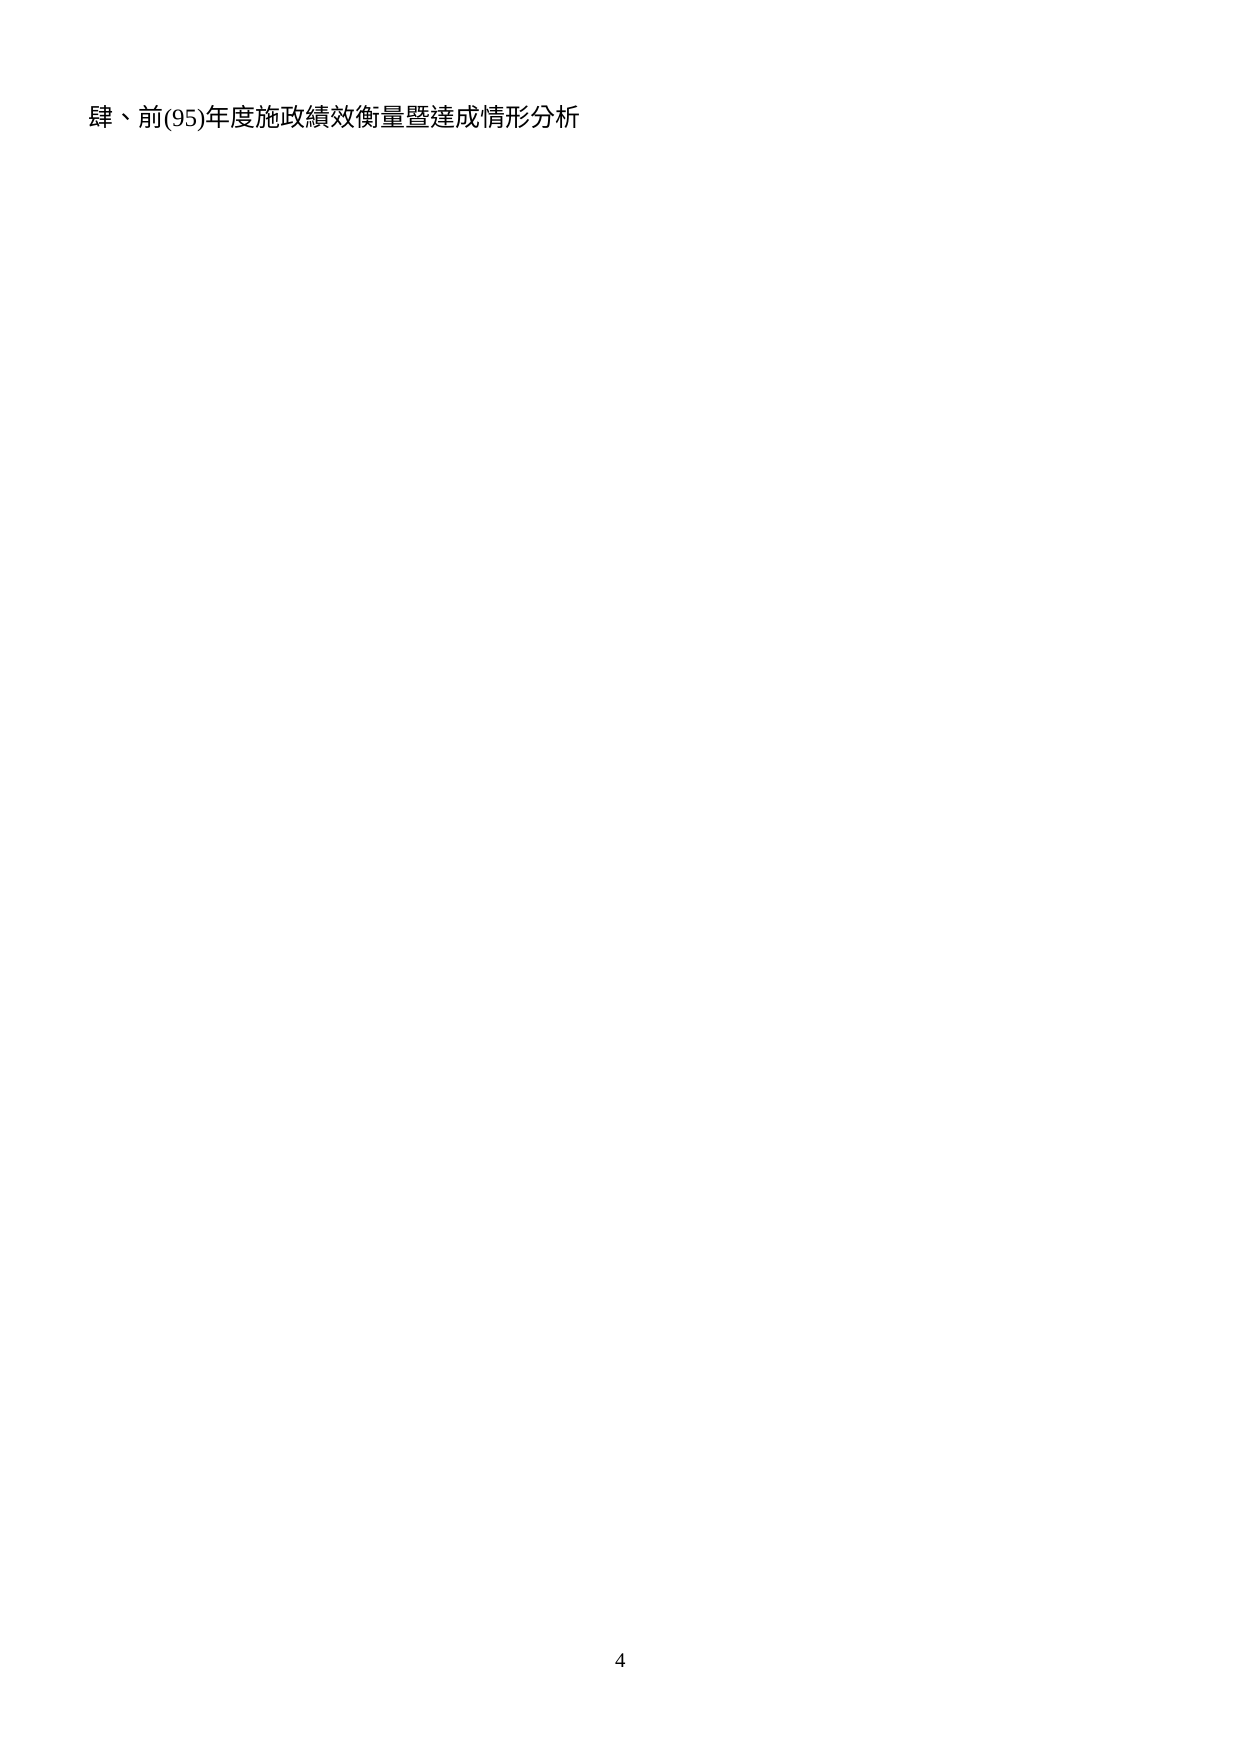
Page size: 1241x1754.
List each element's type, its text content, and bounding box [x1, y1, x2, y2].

text 肆、前(95)年度施政績效衡量暨達成情形分析 [88, 100, 1152, 133]
